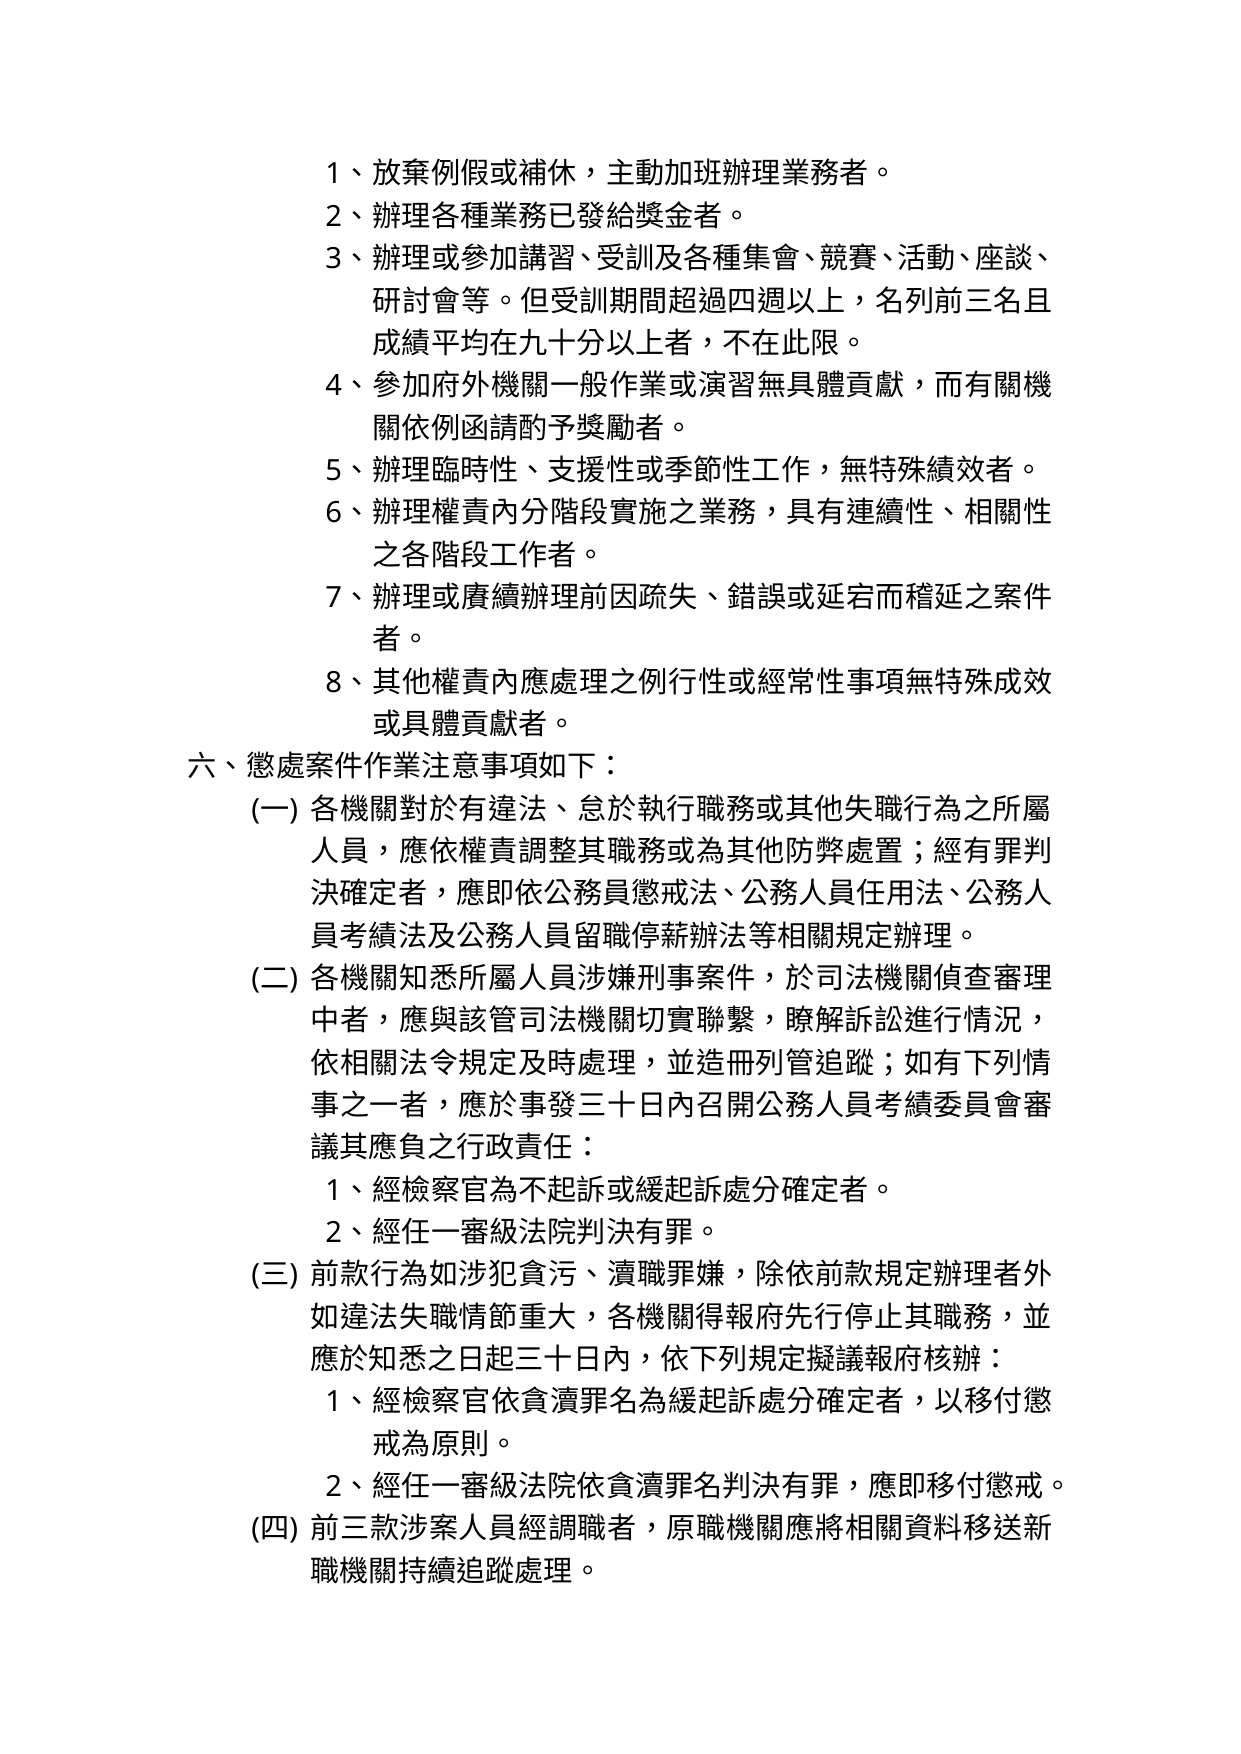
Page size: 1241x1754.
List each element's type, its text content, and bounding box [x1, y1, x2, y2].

list 各機關對於有違法、怠於執行職務或其他失職行為之所屬人員，應依權責調整其職務或為其他防弊處置；經有罪判決確定者，應即依公務員懲戒法、公務人員任用法、公務人員考績法及公務人員留職停薪辦法等相關規定辦理。 [251, 785, 1053, 954]
list 前三款涉案人員經調職者，原職機關應將相關資料移送新職機關持續追蹤處理。 [251, 1505, 1053, 1589]
list 經檢察官依貪瀆罪名為緩起訴處分確定者，以移付懲戒為原則。 [325, 1378, 1053, 1462]
list 經檢察官為不起訴或緩起訴處分確定者。 [325, 1166, 1053, 1208]
list 辦理或賡續辦理前因疏失、錯誤或延宕而稽延之案件者。 [325, 573, 1053, 658]
list 參加府外機關一般作業或演習無具體貢獻，而有關機關依例函請酌予獎勵者。 [325, 362, 1053, 446]
list 前款行為如涉犯貪污、瀆職罪嫌，除依前款規定辦理者外，如違法失職情節重大，各機關得報府先行停止其職務，並應於知悉之日起三十日內，依下列規定擬議報府核辦： [251, 1251, 1053, 1378]
list 各機關知悉所屬人員涉嫌刑事案件，於司法機關偵查審理中者，應與該管司法機關切實聯繫，瞭解訴訟進行情況，依相關法令規定及時處理，並造冊列管追蹤；如有下列情事之一者，應於事發三十日內召開公務人員考績委員會審議其應負之行政責任： [251, 954, 1053, 1166]
list 經任一審級法院依貪瀆罪名判決有罪，應即移付懲戒。 [325, 1462, 1053, 1505]
list 辦理各種業務已發給獎金者。 [325, 192, 1053, 235]
list 其他權責內應處理之例行性或經常性事項無特殊成效或具體貢獻者。 [325, 658, 1053, 743]
list 辦理或參加講習、受訓及各種集會、競賽、活動、座談、研討會等。但受訓期間超過四週以上，名列前三名且成績平均在九十分以上者，不在此限。 [325, 235, 1053, 362]
list 放棄例假或補休，主動加班辦理業務者。 [325, 150, 1053, 192]
list 經任一審級法院判決有罪。 [325, 1208, 1053, 1251]
list 辦理權責內分階段實施之業務，具有連續性、相關性之各階段工作者。 [325, 489, 1053, 573]
list 懲處案件作業注意事項如下： [187, 743, 1053, 785]
list 辦理臨時性、支援性或季節性工作，無特殊績效者。 [325, 446, 1053, 489]
